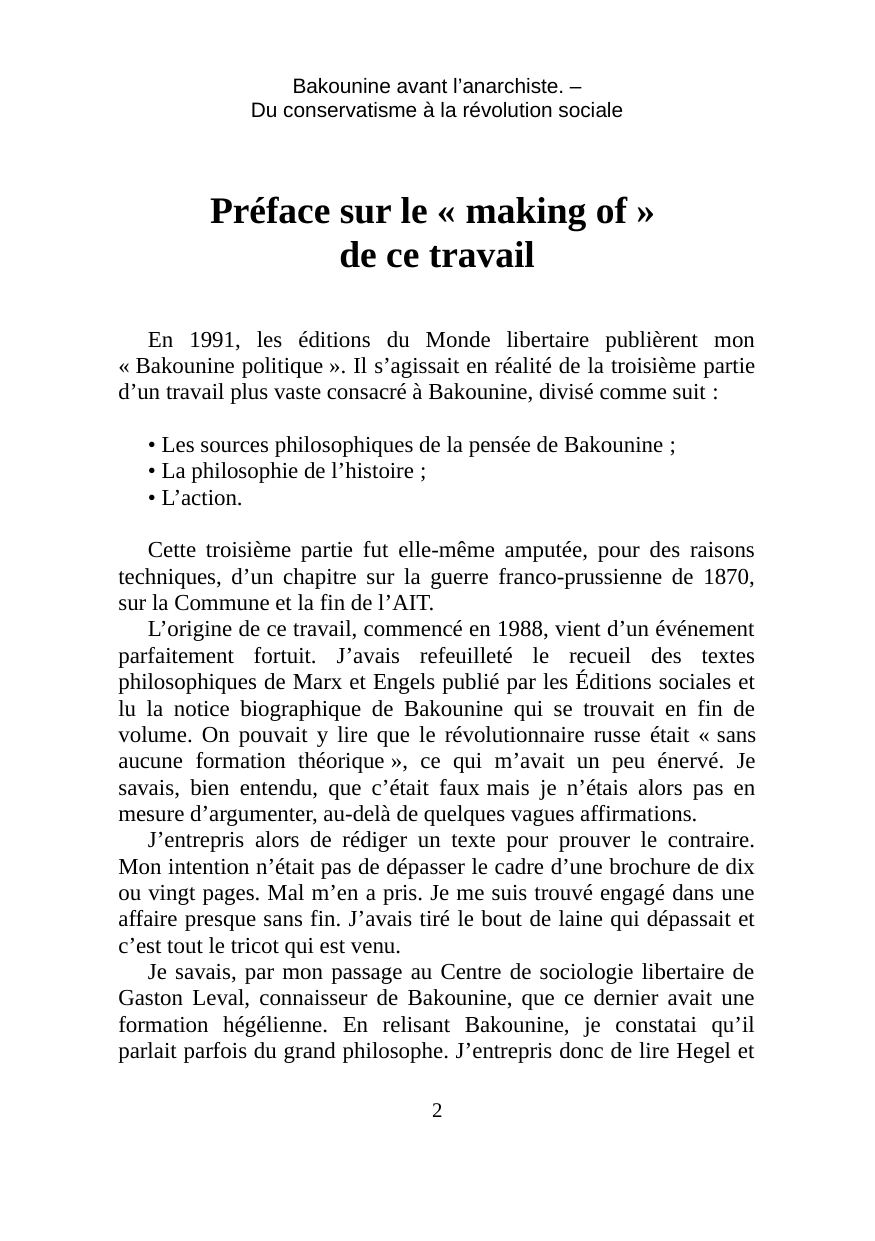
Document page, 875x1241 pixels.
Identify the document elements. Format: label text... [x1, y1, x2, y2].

text L’origine de ce travail, commencé en 1988, vient d’un événement parfaitement fortuit. J’avais refeuilleté le recueil des textes philosophiques de Marx et Engels publié par les Éditions sociales et lu la notice biographique de Bakounine qui se trouvait en fin de volume. On pouvait y lire que le révolutionnaire russe était « sans aucune formation théorique », ce qui m’avait un peu énervé. Je savais, bien entendu, que c’était faux mais je n’étais alors pas en mesure d’argumenter, au-delà de quelques vagues affirmations. [118, 616, 756, 826]
text • L’action. [118, 484, 756, 510]
text En 1991, les éditions du Monde libertaire publièrent mon « Bakounine politique ». Il s’agissait en réalité de la troisième partie d’un travail plus vaste consacré à Bakounine, divisé comme suit : [118, 326, 756, 405]
text Je savais, par mon passage au Centre de sociologie libertaire de Gaston Leval, connaisseur de Bakounine, que ce dernier avait une formation hégélienne. En relisant Bakounine, je constatai qu’il parlait parfois du grand philosophe. J’entrepris donc de lire Hegel et [118, 958, 756, 1063]
text • Les sources philosophiques de la pensée de Bakounine ; [118, 431, 756, 457]
text • La philosophie de l’histoire ; [118, 457, 756, 484]
text J’entrepris alors de rédiger un texte pour prouver le contraire. Mon intention n’était pas de dépasser le cadre d’une brochure de dix ou vingt pages. Mal m’en a pris. Je me suis trouvé engagé dans une affaire presque sans fin. J’avais tiré le bout de laine qui dépassait et c’est tout le tricot qui est venu. [118, 826, 756, 958]
text Cette troisième partie fut elle-même amputée, pour des raisons techniques, d’un chapitre sur la guerre franco-prussienne de 1870, sur la Commune et la fin de l’AIT. [118, 536, 756, 616]
text Préface sur le « making of » de ce travail [118, 189, 756, 275]
